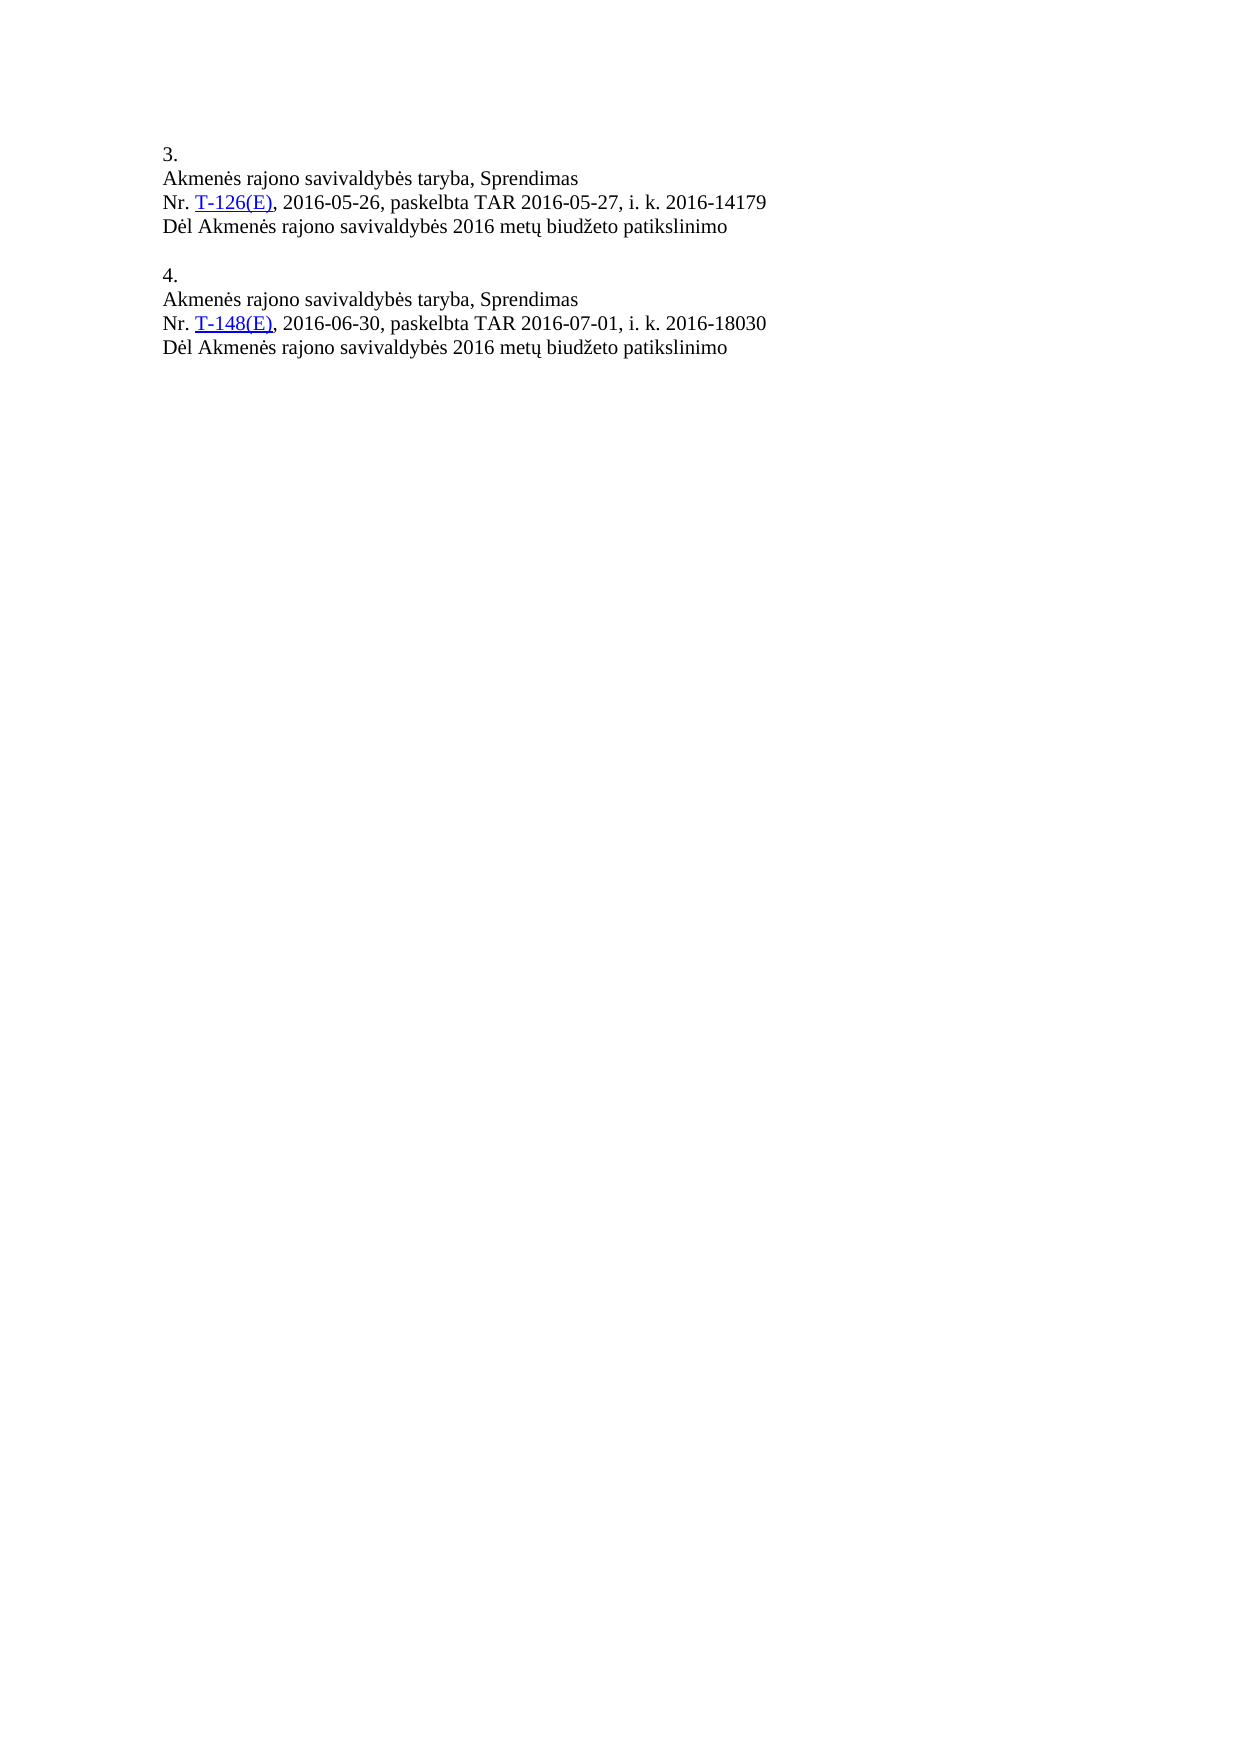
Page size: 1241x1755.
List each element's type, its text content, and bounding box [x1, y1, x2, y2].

text Dėl Akmenės rajono savivaldybės 2016 metų biudžeto patikslinimo [162, 335, 1181, 359]
text 3. [162, 142, 1181, 166]
text Akmenės rajono savivaldybės taryba, Sprendimas [162, 166, 1181, 190]
text Nr. T-148(E), 2016-06-30, paskelbta TAR 2016-07-01, i. k. 2016-18030 [162, 311, 1181, 335]
text Nr. T-126(E), 2016-05-26, paskelbta TAR 2016-05-27, i. k. 2016-14179 [162, 190, 1181, 214]
text Dėl Akmenės rajono savivaldybės 2016 metų biudžeto patikslinimo [162, 214, 1181, 238]
text Akmenės rajono savivaldybės taryba, Sprendimas [162, 287, 1181, 311]
text 4. [162, 262, 1181, 287]
